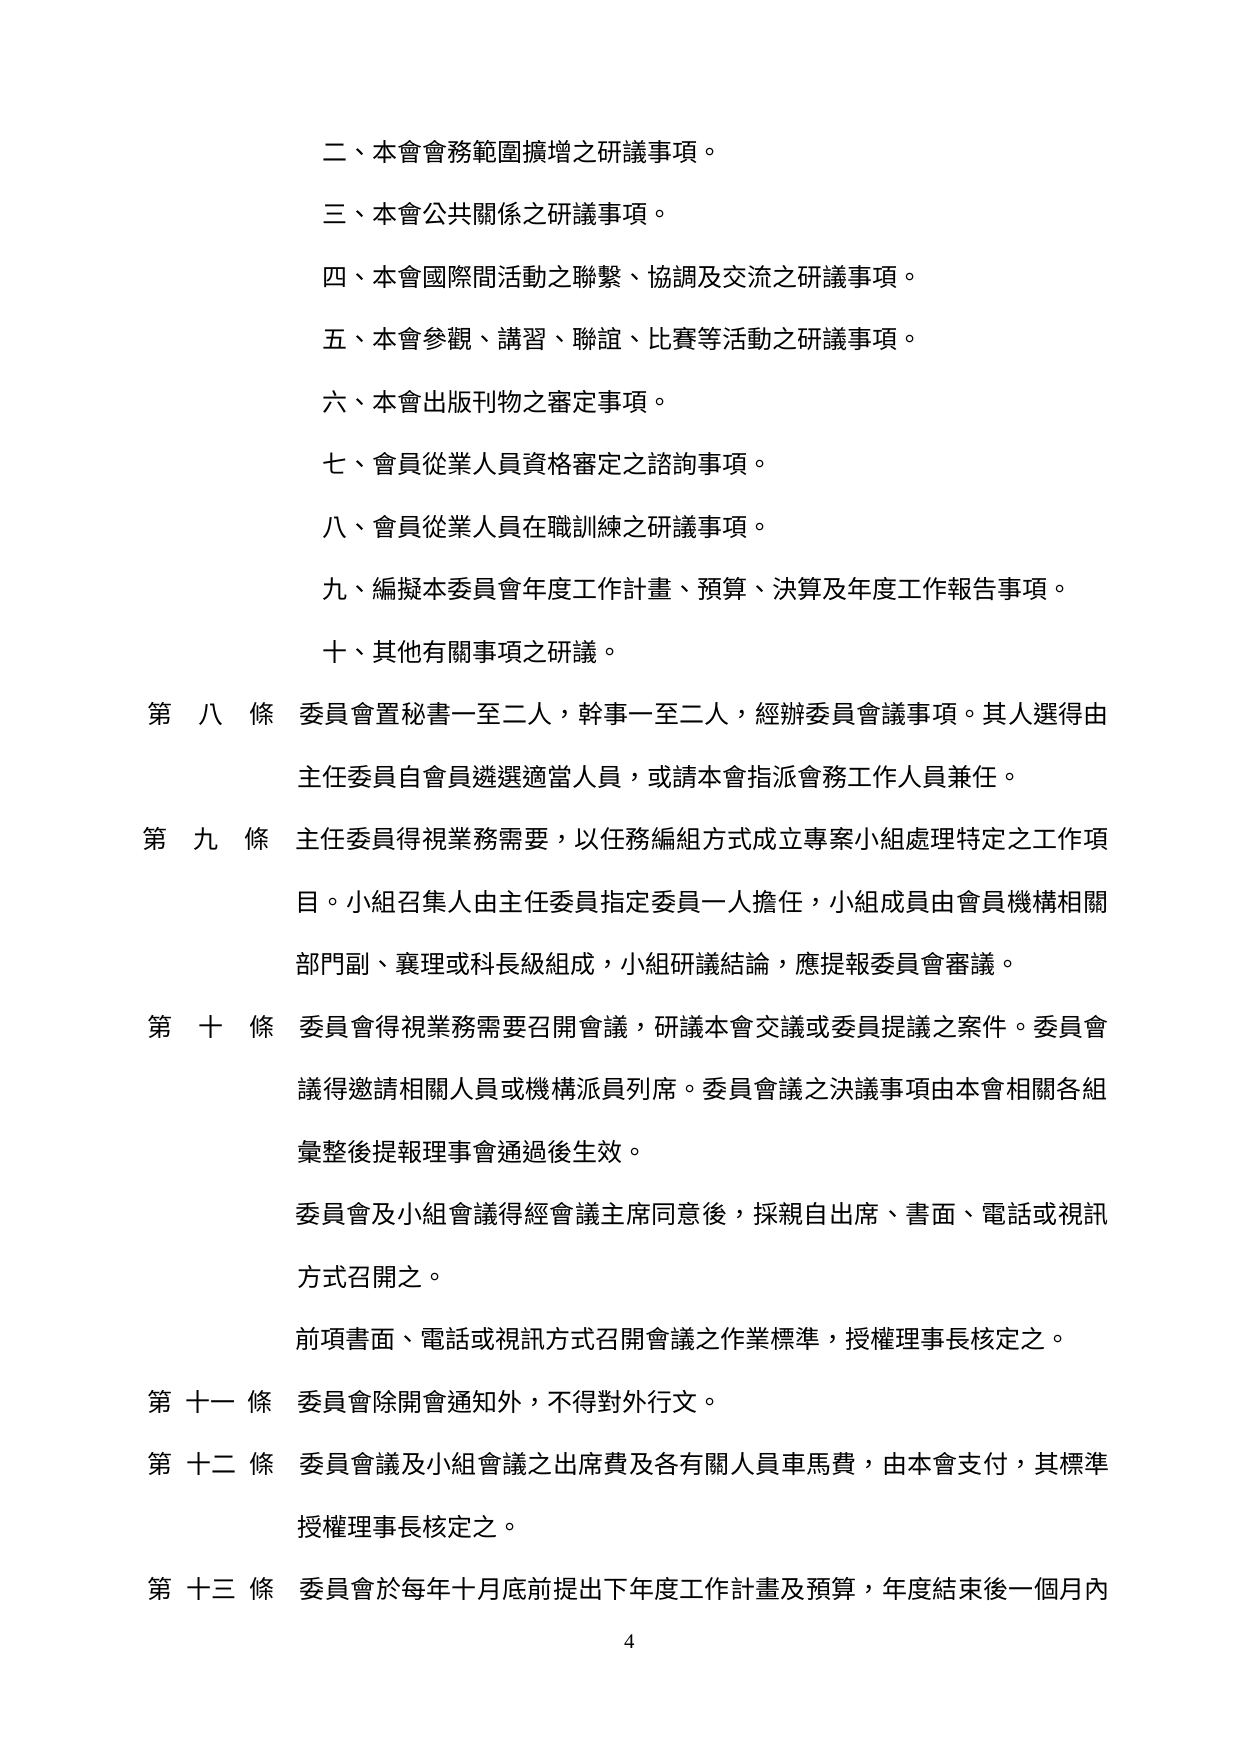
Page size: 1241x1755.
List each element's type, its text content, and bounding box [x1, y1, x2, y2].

text 第 九 條 主任委員得視業務需要，以任務編組方式成立專案小組處理特定之工作項目。小組召集人由主任委員指定委員一人擔任，小組成員由會員機構相關部門副、襄理或科長級組成，小組研議結論，應提報委員會審議。 [143, 796, 1110, 984]
text 第 十三 條 委員會於每年十月底前提出下年度工作計畫及預算，年度結束後一個月內 [148, 1546, 1110, 1609]
text 第 八 條 委員會置秘書一至二人，幹事一至二人，經辦委員會議事項。其人選得由主任委員自會員遴選適當人員，或請本會指派會務工作人員兼任。 [148, 671, 1110, 796]
text 四、本會國際間活動之聯繫、協調及交流之研議事項。 [323, 234, 1110, 296]
text 第 十二 條 委員會議及小組會議之出席費及各有關人員車馬費，由本會支付，其標準授權理事長核定之。 [148, 1421, 1110, 1546]
text 二、本會會務範圍擴增之研議事項。 [323, 109, 1110, 171]
text 八、會員從業人員在職訓練之研議事項。 [323, 484, 1110, 546]
text 六、本會出版刊物之審定事項。 [323, 359, 1110, 421]
text 第 十一 條 委員會除開會通知外，不得對外行文。 [148, 1359, 1110, 1421]
text 五、本會參觀、講習、聯誼、比賽等活動之研議事項。 [323, 296, 1110, 359]
text 九、編擬本委員會年度工作計畫、預算、決算及年度工作報告事項。 [323, 546, 1110, 609]
text 前項書面、電話或視訊方式召開會議之作業標準，授權理事長核定之。 [295, 1296, 1110, 1359]
text 三、本會公共關係之研議事項。 [323, 171, 1110, 234]
text 第 十 條 委員會得視業務需要召開會議，研議本會交議或委員提議之案件。委員會議得邀請相關人員或機構派員列席。委員會議之決議事項由本會相關各組彙整後提報理事會通過後生效。 [148, 984, 1110, 1171]
text 十、其他有關事項之研議。 [323, 609, 1110, 671]
text 七、會員從業人員資格審定之諮詢事項。 [323, 421, 1110, 484]
text 委員會及小組會議得經會議主席同意後，採親自出席、書面、電話或視訊方式召開之。 [295, 1171, 1110, 1296]
